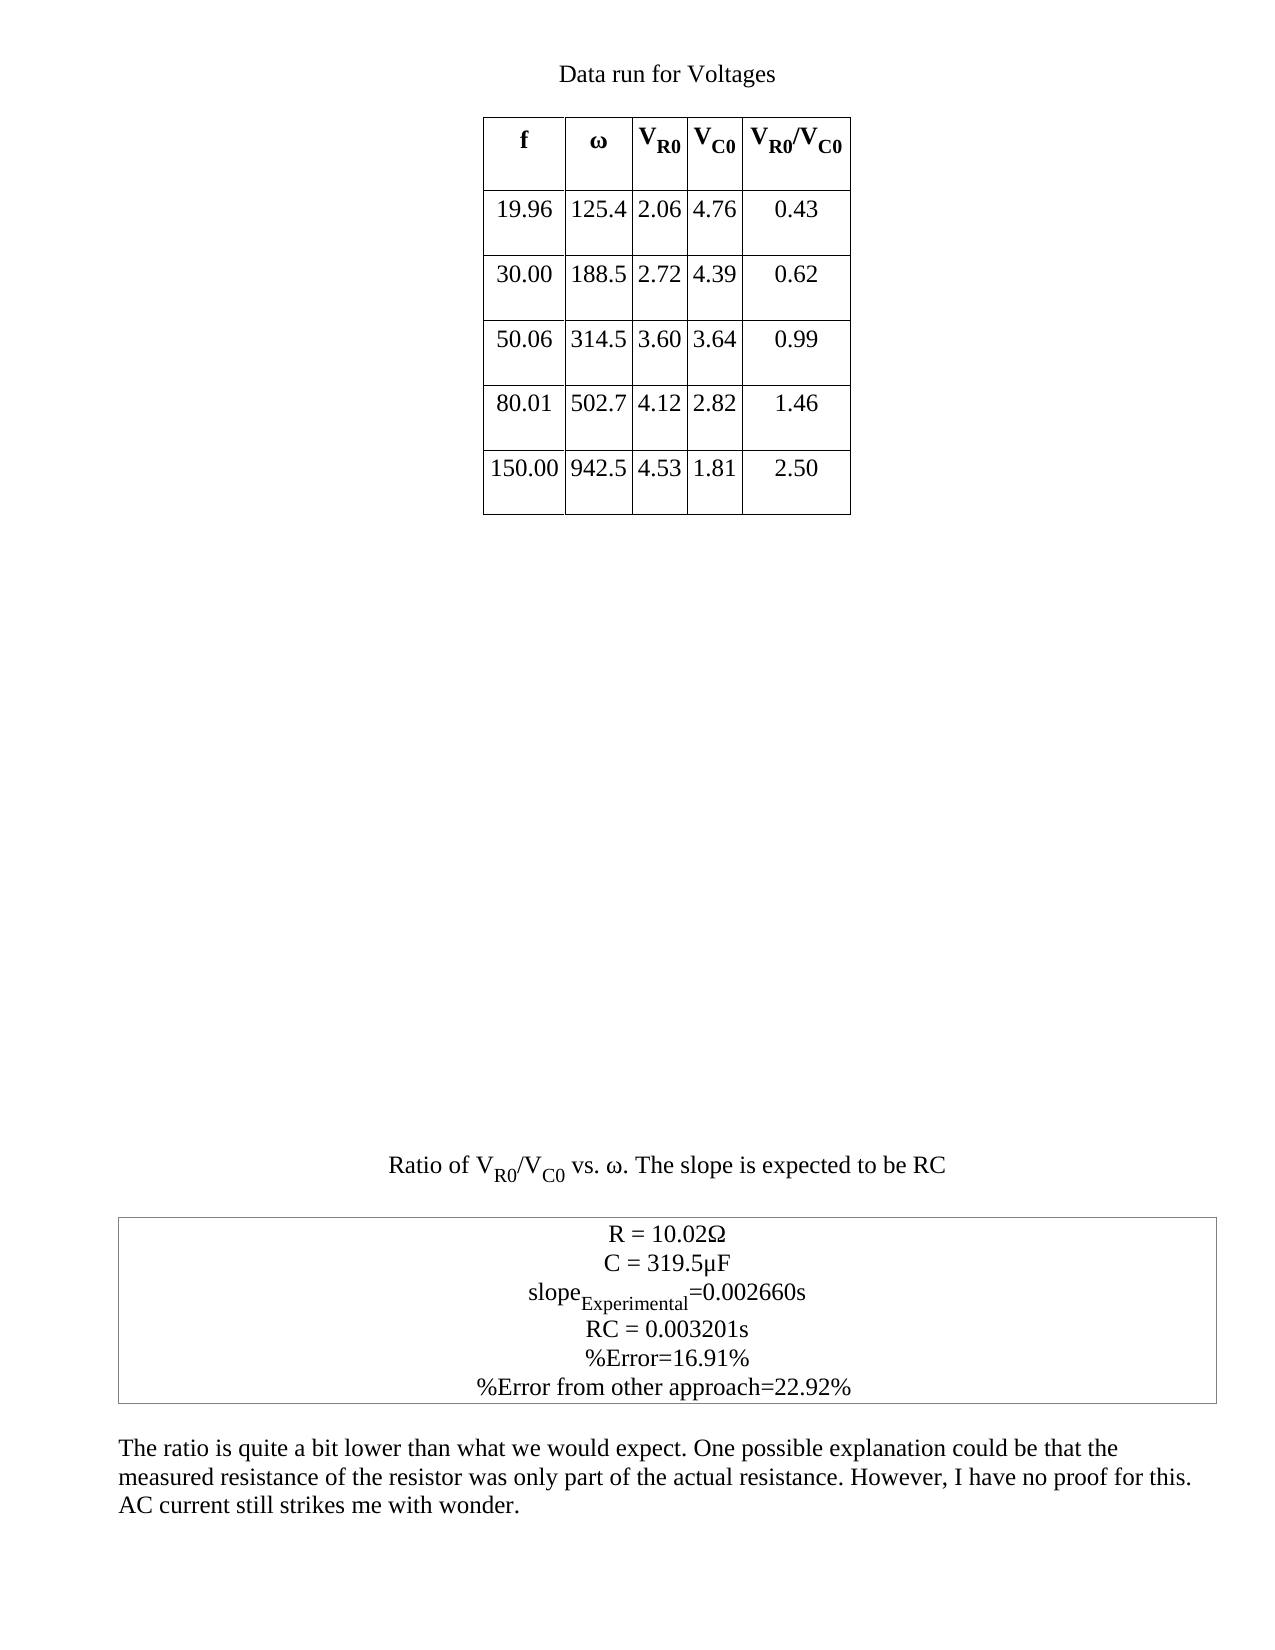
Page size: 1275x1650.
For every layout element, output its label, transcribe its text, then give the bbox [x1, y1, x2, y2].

table_cell 0.99 [743, 321, 850, 385]
text Ratio of VR0/VC0 vs. ω. The slope is expected to be RC [118, 1150, 1216, 1187]
table_cell 30.00 [484, 256, 564, 320]
table_header ω [566, 118, 632, 190]
table_cell 2.06 [633, 191, 687, 255]
table_cell 2.72 [633, 256, 687, 320]
table_cell 0.43 [743, 191, 850, 255]
text The ratio is quite a bit lower than what we would expect. One possible explanation could be that the measured resistance of the resistor was only part of the actual resistance. However, I have no proof for this. AC current still strikes me with wonder. [118, 1433, 1216, 1519]
table_cell 1.46 [743, 386, 850, 450]
table_cell 942.5 [566, 451, 632, 514]
table_cell 4.76 [688, 191, 742, 255]
table_cell 3.60 [633, 321, 687, 385]
table_cell 80.01 [484, 386, 564, 450]
table_cell 188.5 [566, 256, 632, 320]
table_cell 19.96 [484, 191, 564, 255]
table_cell 502.7 [566, 386, 632, 450]
table_cell 125.4 [566, 191, 632, 255]
table_cell 50.06 [484, 321, 564, 385]
table_header f [484, 118, 564, 190]
table_cell 314.5 [566, 321, 632, 385]
table_cell 3.64 [688, 321, 742, 385]
table_header VR0/VC0 [743, 118, 850, 190]
table_cell 2.50 [743, 451, 850, 514]
table_cell 2.82 [688, 386, 742, 450]
table_cell 4.39 [688, 256, 742, 320]
text R = 10.02Ω C = 319.5μF slopeExperimental=0.002660s RC = 0.003201s %Error=16.91% %Error from other approach=22.92% [119, 1218, 1216, 1403]
table_header VR0 [633, 118, 687, 190]
table_cell 1.81 [688, 451, 742, 514]
table_cell 0.62 [743, 256, 850, 320]
table_header VC0 [688, 118, 742, 190]
table_cell 4.53 [633, 451, 687, 514]
table_cell 4.12 [633, 386, 687, 450]
text Data run for Voltages [118, 59, 1216, 88]
table_cell 150.00 [484, 451, 564, 514]
